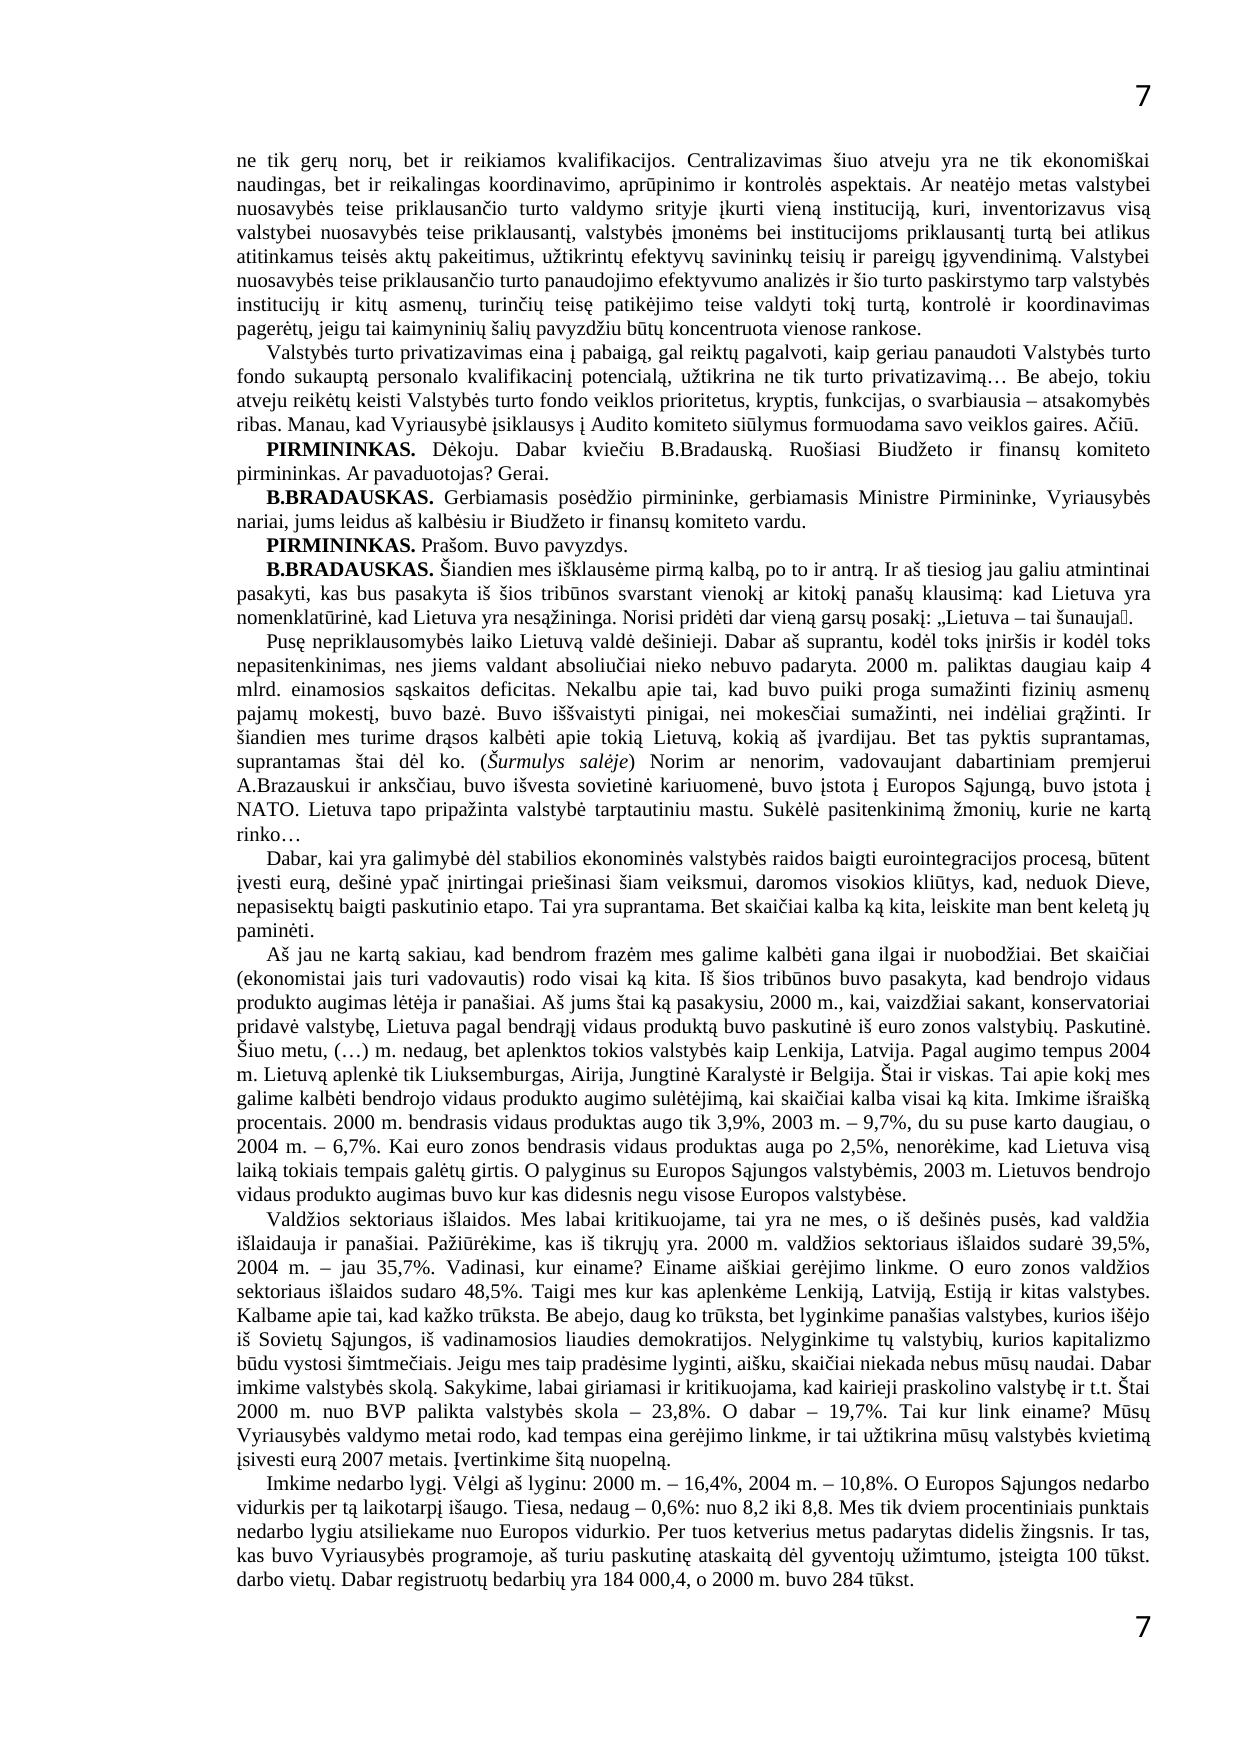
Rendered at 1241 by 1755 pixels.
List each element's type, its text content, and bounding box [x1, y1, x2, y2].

text Valdžios sektoriaus išlaidos. Mes labai kritikuojame, tai yra ne mes, o iš dešinės pusės, kad valdžia išlaidauja ir panašiai. Pažiūrėkime, kas iš tikrųjų yra. 2000 m. valdžios sektoriaus išlaidos sudarė 39,5%, 2004 m. – jau 35,7%. Vadinasi, kur einame? Einame aiškiai gerėjimo linkme. O euro zonos valdžios sektoriaus išlaidos sudaro 48,5%. Taigi mes kur kas aplenkėme Lenkiją, Latviją, Estiją ir kitas valstybes. Kalbame apie tai, kad kažko trūksta. Be abejo, daug ko trūksta, bet lyginkime panašias valstybes, kurios išėjo iš Sovietų Sąjungos, iš vadinamosios liaudies demokratijos. Nelyginkime tų valstybių, kurios kapitalizmo būdu vystosi šimtmečiais. Jeigu mes taip pradėsime lyginti, aišku, skaičiai niekada nebus mūsų naudai. Dabar imkime valstybės skolą. Sakykime, labai giriamasi ir kritikuojama, kad kairieji praskolino valstybę ir t.t. Štai 2000 m. nuo BVP palikta valstybės skola – 23,8%. O dabar – 19,7%. Tai kur link einame? Mūsų Vyriausybės valdymo metai rodo, kad tempas eina gerėjimo linkme, ir tai užtikrina mūsų valstybės kvietimą įsivesti eurą 2007 metais. Įvertinkime šitą nuopelną. [236, 1206, 1152, 1471]
text B.BRADAUSKAS. Gerbiamasis posėdžio pirmininke, gerbiamasis Ministre Pirmininke, Vyriausybės nariai, jums leidus aš kalbėsiu ir Biudžeto ir finansų komiteto vardu. [236, 484, 1152, 533]
text PIRMININKAS. Prašom. Buvo pavyzdys. [236, 533, 1152, 557]
text Pusę nepriklausomybės laiko Lietuvą valdė dešinieji. Dabar aš suprantu, kodėl toks įniršis ir kodėl toks nepasitenkinimas, nes jiems valdant absoliučiai nieko nebuvo padaryta. 2000 m. paliktas daugiau kaip 4 mlrd. einamosios sąskaitos deficitas. Nekalbu apie tai, kad buvo puiki proga sumažinti fizinių asmenų pajamų mokestį, buvo bazė. Buvo iššvaistyti pinigai, nei mokesčiai sumažinti, nei indėliai grąžinti. Ir šiandien mes turime drąsos kalbėti apie tokią Lietuvą, kokią aš įvardijau. Bet tas pyktis suprantamas, suprantamas štai dėl ko. (Šurmulys salėje) Norim ar nenorim, vadovaujant dabartiniam premjerui A.Brazauskui ir anksčiau, buvo išvesta sovietinė kariuomenė, buvo įstota į Europos Sąjungą, buvo įstota į NATO. Lietuva tapo pripažinta valstybė tarptautiniu mastu. Sukėlė pasitenkinimą žmonių, kurie ne kartą rinko… [236, 629, 1152, 846]
text Imkime nedarbo lygį. Vėlgi aš lyginu: 2000 m. – 16,4%, 2004 m. – 10,8%. O Europos Sąjungos nedarbo vidurkis per tą laikotarpį išaugo. Tiesa, nedaug – 0,6%: nuo 8,2 iki 8,8. Mes tik dviem procentiniais punktais nedarbo lygiu atsiliekame nuo Europos vidurkio. Per tuos ketverius metus padarytas didelis žingsnis. Ir tas, kas buvo Vyriausybės programoje, aš turiu paskutinę ataskaitą dėl gyventojų užimtumo, įsteigta 100 tūkst. darbo vietų. Dabar registruotų bedarbių yra 184 000,4, o 2000 m. buvo 284 tūkst. [236, 1471, 1152, 1591]
text PIRMININKAS. Dėkoju. Dabar kviečiu B.Bradauską. Ruošiasi Biudžeto ir finansų komiteto pirmininkas. Ar pavaduotojas? Gerai. [236, 436, 1152, 484]
text Valstybės turto privatizavimas eina į pabaigą, gal reiktų pagalvoti, kaip geriau panaudoti Valstybės turto fondo sukauptą personalo kvalifikacinį potencialą, užtikrina ne tik turto privatizavimą… Be abejo, tokiu atveju reikėtų keisti Valstybės turto fondo veiklos prioritetus, kryptis, funkcijas, o svarbiausia – atsakomybės ribas. Manau, kad Vyriausybė įsiklausys į Audito komiteto siūlymus formuodama savo veiklos gaires. Ačiū. [236, 340, 1152, 436]
text Aš jau ne kartą sakiau, kad bendrom frazėm mes galime kalbėti gana ilgai ir nuobodžiai. Bet skaičiai (ekonomistai jais turi vadovautis) rodo visai ką kita. Iš šios tribūnos buvo pasakyta, kad bendrojo vidaus produkto augimas lėtėja ir panašiai. Aš jums štai ką pasakysiu, 2000 m., kai, vaizdžiai sakant, konservatoriai pridavė valstybę, Lietuva pagal bendrąjį vidaus produktą buvo paskutinė iš euro zonos valstybių. Paskutinė. Šiuo metu, (…) m. nedaug, bet aplenktos tokios valstybės kaip Lenkija, Latvija. Pagal augimo tempus 2004 m. Lietuvą aplenkė tik Liuksemburgas, Airija, Jungtinė Karalystė ir Belgija. Štai ir viskas. Tai apie kokį mes galime kalbėti bendrojo vidaus produkto augimo sulėtėjimą, kai skaičiai kalba visai ką kita. Imkime išraišką procentais. 2000 m. bendrasis vidaus produktas augo tik 3,9%, 2003 m. – 9,7%, du su puse karto daugiau, o 2004 m. – 6,7%. Kai euro zonos bendrasis vidaus produktas auga po 2,5%, nenorėkime, kad Lietuva visą laiką tokiais tempais galėtų girtis. O palyginus su Europos Sąjungos valstybėmis, 2003 m. Lietuvos bendrojo vidaus produkto augimas buvo kur kas didesnis negu visose Europos valstybėse. [236, 942, 1152, 1206]
text Dabar, kai yra galimybė dėl stabilios ekonominės valstybės raidos baigti eurointegracijos procesą, būtent įvesti eurą, dešinė ypač įnirtingai priešinasi šiam veiksmui, daromos visokios kliūtys, kad, neduok Dieve, nepasisektų baigti paskutinio etapo. Tai yra suprantama. Bet skaičiai kalba ką kita, leiskite man bent keletą jų paminėti. [236, 846, 1152, 942]
text ne tik gerų norų, bet ir reikiamos kvalifikacijos. Centralizavimas šiuo atveju yra ne tik ekonomiškai naudingas, bet ir reikalingas koordinavimo, aprūpinimo ir kontrolės aspektais. Ar neatėjo metas valstybei nuosavybės teise priklausančio turto valdymo srityje įkurti vieną instituciją, kuri, inventorizavus visą valstybei nuosavybės teise priklausantį, valstybės įmonėms bei institucijoms priklausantį turtą bei atlikus atitinkamus teisės aktų pakeitimus, užtikrintų efektyvų savininkų teisių ir pareigų įgyvendinimą. Valstybei nuosavybės teise priklausančio turto panaudojimo efektyvumo analizės ir šio turto paskirstymo tarp valstybės institucijų ir kitų asmenų, turinčių teisę patikėjimo teise valdyti tokį turtą, kontrolė ir koordinavimas pagerėtų, jeigu tai kaimyninių šalių pavyzdžiu būtų koncentruota vienose rankose. [236, 148, 1152, 340]
text B.BRADAUSKAS. Šiandien mes išklausėme pirmą kalbą, po to ir antrą. Ir aš tiesiog jau galiu atmintinai pasakyti, kas bus pasakyta iš šios tribūnos svarstant vienokį ar kitokį panašų klausimą: kad Lietuva yra nomenklatūrinė, kad Lietuva yra nesąžininga. Norisi pridėti dar vieną garsų posakį: „Lietuva – tai šunauja. [236, 557, 1152, 629]
